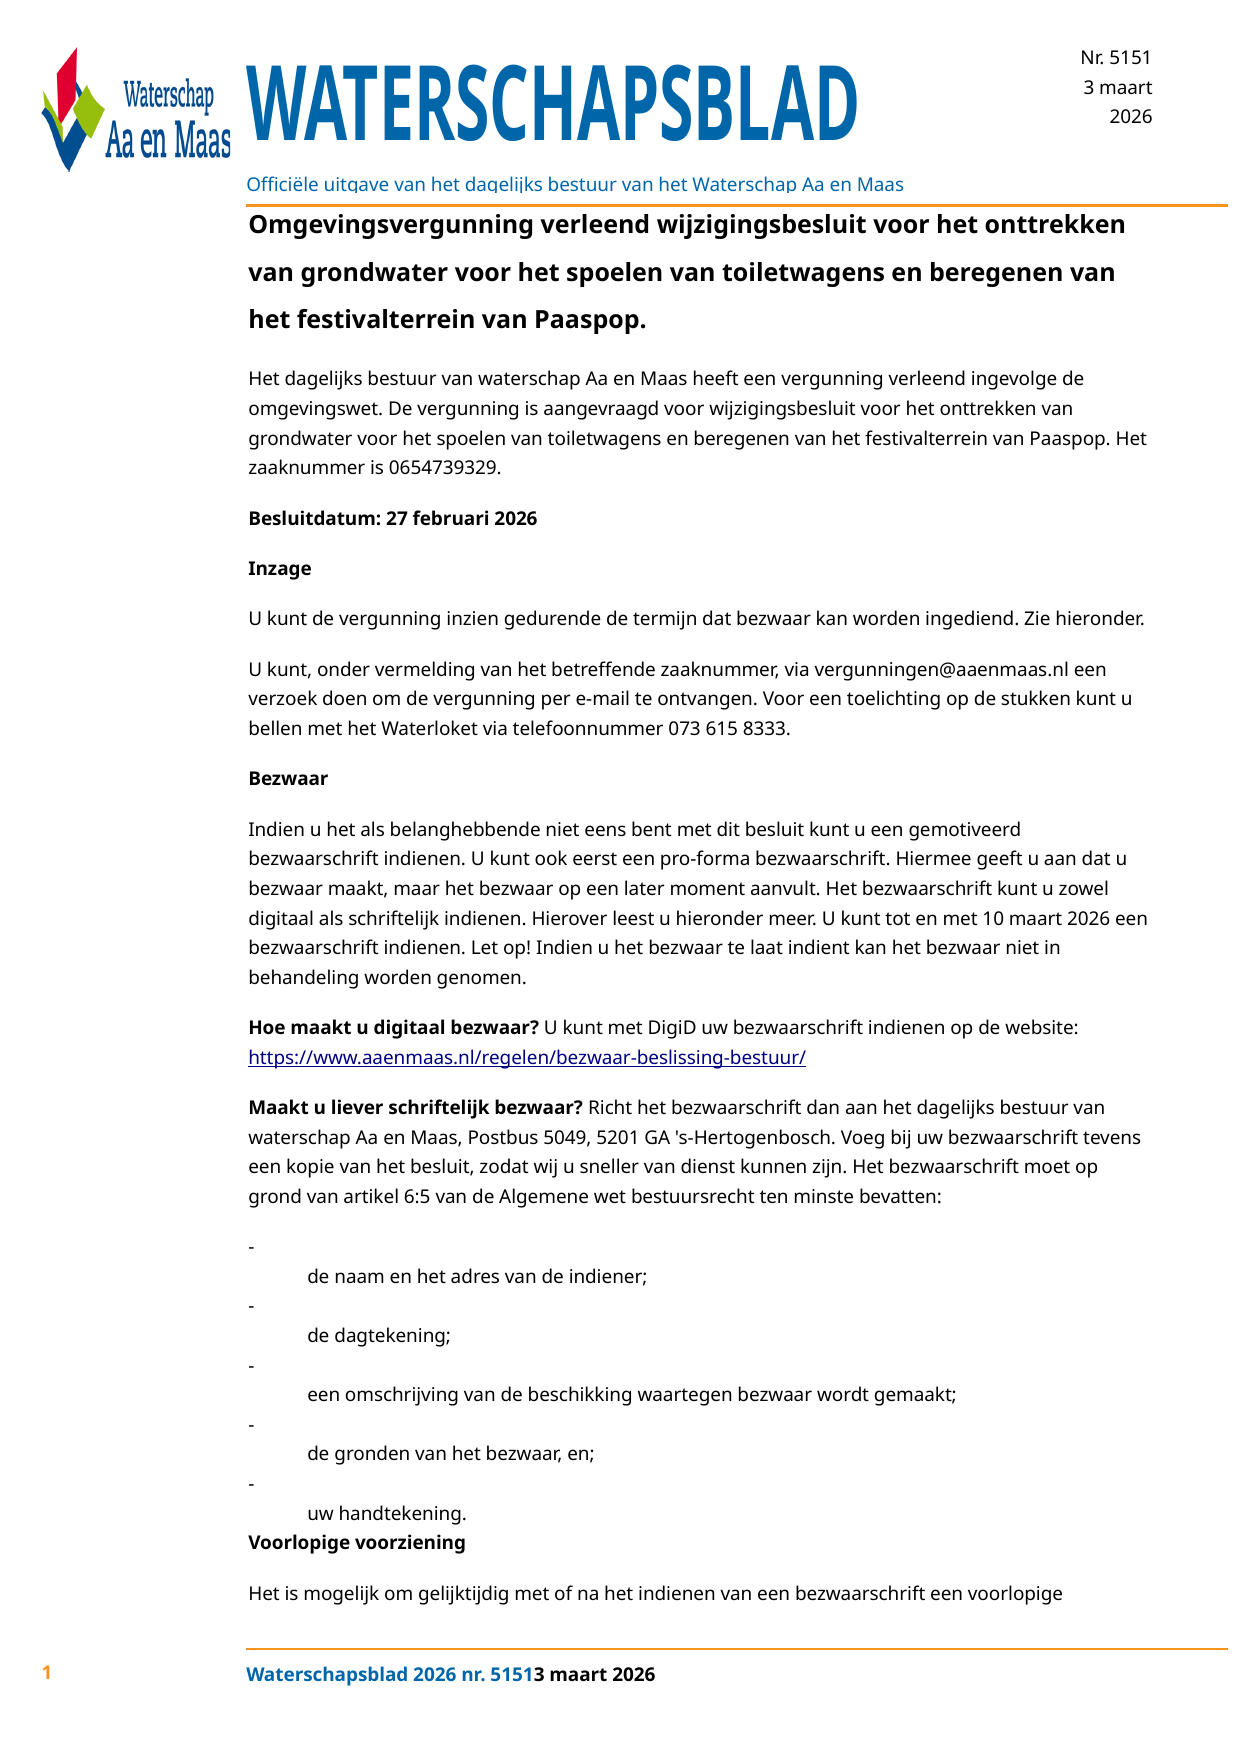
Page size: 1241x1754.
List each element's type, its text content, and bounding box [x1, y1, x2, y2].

text Het dagelijks bestuur van waterschap Aa en Maas heeft een vergunning verleend ingevolge de omgevingswet. De vergunning is aangevraagd voor wijzigingsbesluit voor het onttrekken van grondwater voor het spoelen van toiletwagens en beregenen van het festivalterrein van Paaspop. Het zaaknummer is 0654739329. [248, 366, 1152, 480]
list de naam en het adres van de indiener; [248, 1263, 1152, 1289]
text Indien u het als belanghebbende niet eens bent met dit besluit kunt u een gemotiveerd bezwaarschrift indienen. U kunt ook eerst een pro-forma bezwaarschrift. Hiermee geeft u aan dat u bezwaar maakt, maar het bezwaar op een later moment aanvult. Het bezwaarschrift kunt u zowel digitaal als schriftelijk indienen. Hierover leest u hieronder meer. U kunt tot en met 10 maart 2026 een bezwaarschrift indienen. Let op! Indien u het bezwaar te laat indient kan het bezwaar niet in behandeling worden genomen. [248, 816, 1152, 989]
list een omschrijving van de beschikking waartegen bezwaar wordt gemaakt; [248, 1381, 1152, 1407]
text U kunt de vergunning inzien gedurende de termijn dat bezwaar kan worden ingediend. Zie hieronder. [248, 606, 1152, 631]
text Besluitdatum: 27 februari 2026 [248, 505, 1152, 530]
picture [41, 47, 231, 172]
text Inzage [248, 555, 1152, 581]
text Voorlopige voorziening [248, 1529, 1152, 1555]
text U kunt, onder vermelding van het betreffende zaaknummer, via vergunningen@aaenmaas.nl een verzoek doen om de vergunning per e-mail te ontvangen. Voor een toelichting op de stukken kunt u bellen met het Waterloket via telefoonnummer 073 615 8333. [248, 656, 1152, 741]
text Hoe maakt u digitaal bezwaar? U kunt met DigiD uw bezwaarschrift indienen op de website: https://www.aaenmaas.nl/regelen/bezwaar-beslissing-bestuur/ [248, 1014, 1152, 1069]
list uw handtekening. [248, 1500, 1152, 1525]
list de gronden van het bezwaar, en; [248, 1441, 1152, 1466]
text Maakt u liever schriftelijk bezwaar? Richt het bezwaarschrift dan aan het dagelijks bestuur van waterschap Aa en Maas, Postbus 5049, 5201 GA 's-Hertogenbosch. Voeg bij uw bezwaarschrift tevens een kopie van het besluit, zodat wij u sneller van dienst kunnen zijn. Het bezwaarschrift moet op grond van artikel 6:5 van de Algemene wet bestuursrecht ten minste bevatten: [248, 1094, 1152, 1209]
text Het is mogelijk om gelijktijdig met of na het indienen van een bezwaarschrift een voorlopige [248, 1580, 1152, 1605]
text Omgevingsvergunning verleend wijzigingsbesluit voor het onttrekken van grondwater voor het spoelen van toiletwagens en beregenen van het festivalterrein van Paaspop. [248, 207, 1152, 336]
text Bezwaar [248, 766, 1152, 791]
list de dagtekening; [248, 1322, 1152, 1348]
